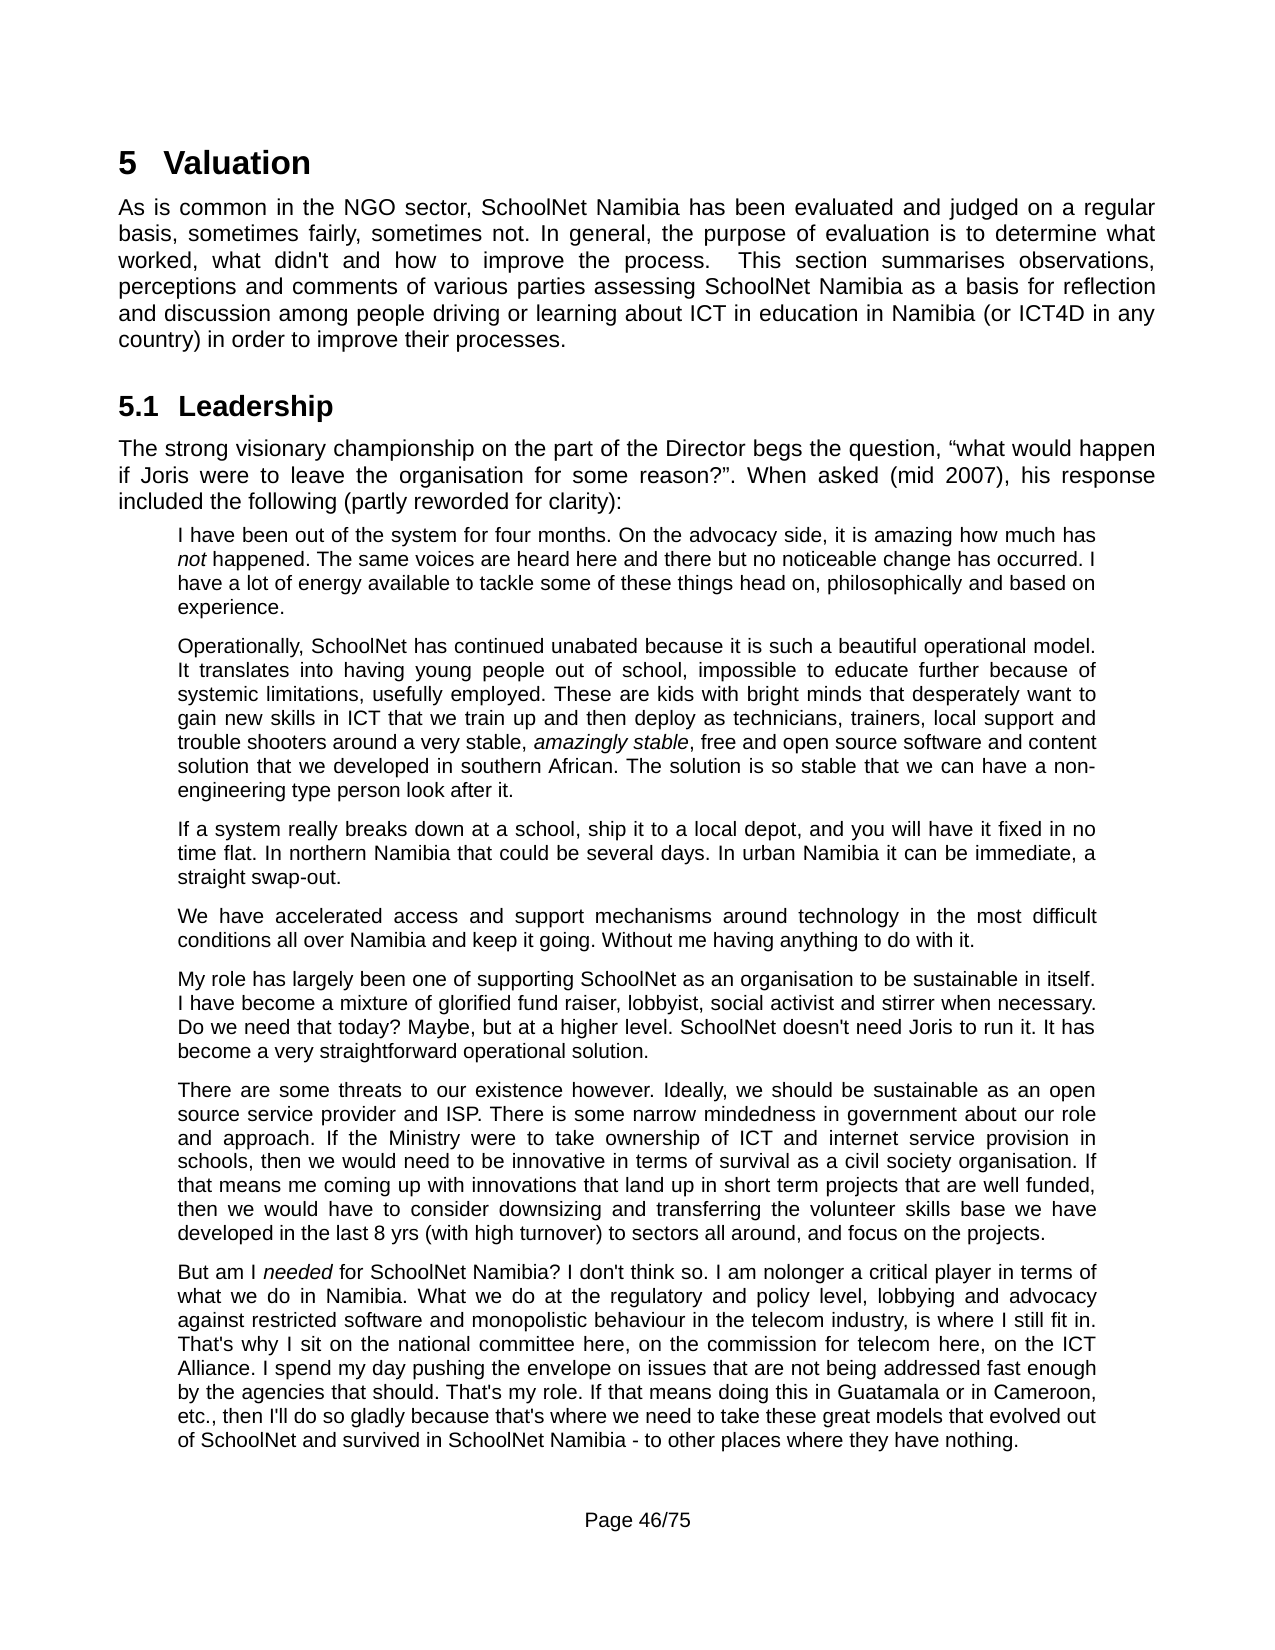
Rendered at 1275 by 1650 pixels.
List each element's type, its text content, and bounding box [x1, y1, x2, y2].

text We have accelerated access and support mechanisms around technology in the most difficult conditions all over Namibia and keep it going. Without me having anything to do with it. [177, 904, 1098, 952]
text Operationally, SchoolNet has continued unabated because it is such a beautiful operational model. It translates into having young people out of school, impossible to educate further because of systemic limitations, usefully employed. These are kids with bright minds that desperately want to gain new skills in ICT that we train up and then deploy as technicians, trainers, local support and trouble shooters around a very stable, amazingly stable, free and open source software and content solution that we developed in southern African. The solution is so stable that we can have a non-engineering type person look after it. [177, 634, 1098, 802]
text As is common in the NGO sector, SchoolNet Namibia has been evaluated and judged on a regular basis, sometimes fairly, sometimes not. In general, the purpose of evaluation is to determine what worked, what didn't and how to improve the process. This section summarises observations, perceptions and comments of various parties assessing SchoolNet Namibia as a basis for reflection and discussion among people driving or learning about ICT in education in Namibia (or ICT4D in any country) in order to improve their processes. [118, 194, 1157, 352]
text There are some threats to our existence however. Ideally, we should be sustainable as an open source service provider and ISP. There is some narrow mindedness in government about our role and approach. If the Ministry were to take ownership of ICT and internet service provision in schools, then we would need to be innovative in terms of survival as a civil society organisation. If that means me coming up with innovations that land up in short term projects that are well funded, then we would have to consider downsizing and transferring the volunteer skills base we have developed in the last 8 yrs (with high turnover) to sectors all around, and focus on the projects. [177, 1077, 1098, 1245]
text I have been out of the system for four months. On the advocacy side, it is amazing how much has not happened. The same voices are heard here and there but no noticeable change has occurred. I have a lot of energy available to tackle some of these things head on, philosophically and based on experience. [177, 523, 1098, 619]
subtitle Leadership [118, 389, 1157, 423]
subtitle Valuation [118, 143, 1157, 182]
text The strong visionary championship on the part of the Director begs the question, “what would happen if Joris were to leave the organisation for some reason?”. When asked (mid 2007), his response included the following (partly reworded for clarity): [118, 435, 1157, 514]
text If a system really breaks down at a school, ship it to a local depot, and you will have it fixed in no time flat. In northern Namibia that could be several days. In urban Namibia it can be immediate, a straight swap-out. [177, 817, 1098, 889]
text My role has largely been one of supporting SchoolNet as an organisation to be sustainable in itself. I have become a mixture of glorified fund raiser, lobbyist, social activist and stirrer when necessary. Do we need that today? Maybe, but at a higher level. SchoolNet doesn't need Joris to run it. It has become a very straightforward operational solution. [177, 967, 1098, 1062]
text But am I needed for SchoolNet Namibia? I don't think so. I am nolonger a critical player in terms of what we do in Namibia. What we do at the regulatory and policy level, lobbying and advocacy against restricted software and monopolistic behaviour in the telecom industry, is where I still fit in. That's why I sit on the national committee here, on the commission for telecom here, on the ICT Alliance. I spend my day pushing the envelope on issues that are not being addressed fast enough by the agencies that should. That's my role. If that means doing this in Guatamala or in Cameroon, etc., then I'll do so gladly because that's where we need to take these great models that evolved out of SchoolNet and survived in SchoolNet Namibia - to other places where they have nothing. [177, 1260, 1098, 1452]
